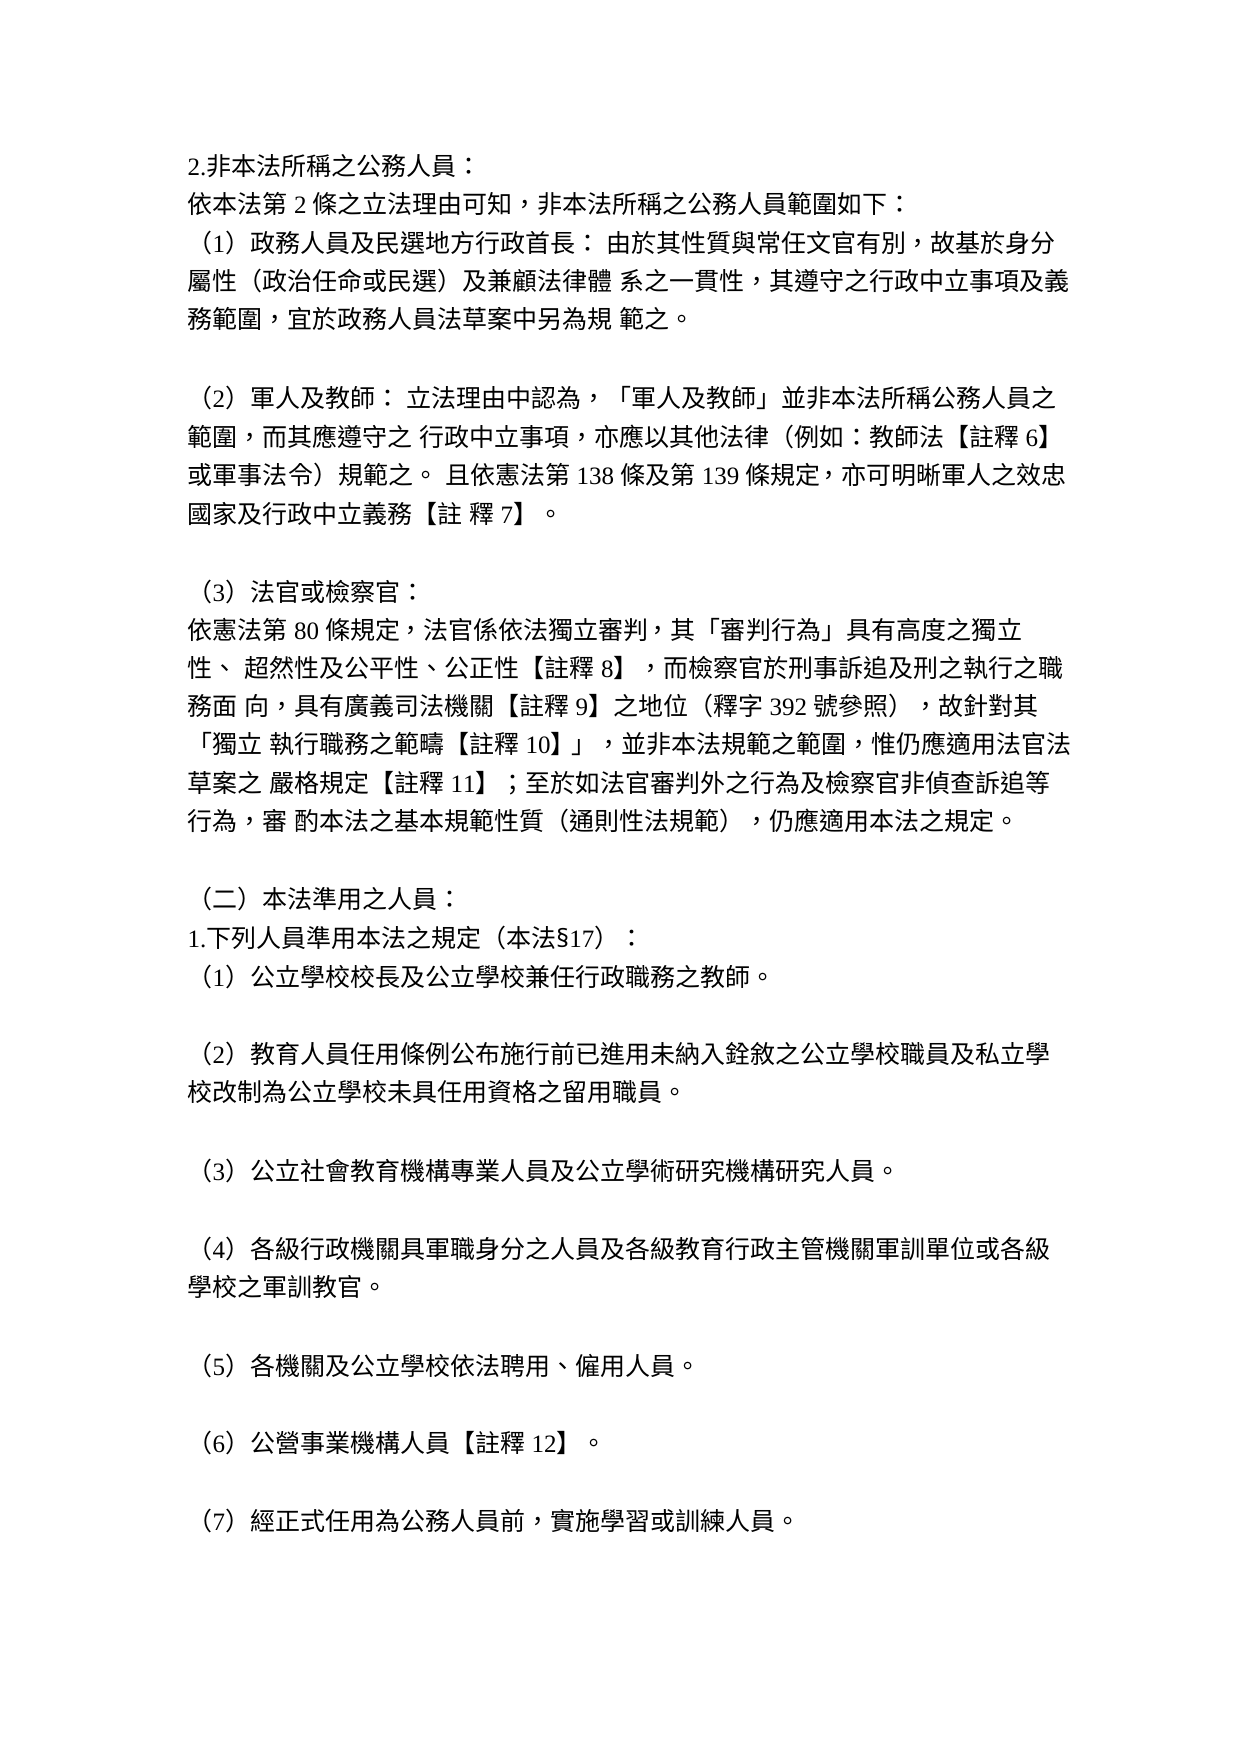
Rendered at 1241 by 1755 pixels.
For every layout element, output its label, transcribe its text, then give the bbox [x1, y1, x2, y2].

text （2）教育人員任用條例公布施行前已進用未納入銓敘之公立學校職員及私立學 校改制為公立學校未具任用資格之留用職員。 [187, 1037, 1067, 1109]
text （6）公營事業機構人員【註釋 12】。 [187, 1426, 1072, 1460]
text （3）公立社會教育機構專業人員及公立學術研究機構研究人員。 [187, 1154, 1072, 1188]
text （4）各級行政機關具軍職身分之人員及各級教育行政主管機關軍訓單位或各級 學校之軍訓教官。 [187, 1231, 1067, 1303]
text （2）軍人及教師： 立法理由中認為，「軍人及教師」並非本法所稱公務人員之範圍，而其應遵守之 行政中立事項，亦應以其他法律（例如：教師法【註釋 6】或軍事法令）規範之。 且依憲法第 138 條及第 139 條規定，亦可明晰軍人之效忠國家及行政中立義務【註 釋 7】。 [187, 381, 1072, 530]
text （二）本法準用之人員： [187, 882, 1072, 916]
text 1.下列人員準用本法之規定（本法§17）： [187, 921, 1072, 955]
text （1）公立學校校長及公立學校兼任行政職務之教師。 [187, 959, 1072, 993]
text 2.非本法所稱之公務人員： [187, 148, 1072, 182]
text （1）政務人員及民選地方行政首長： 由於其性質與常任文官有別，故基於身分屬性（政治任命或民選）及兼顧法律體 系之一貫性，其遵守之行政中立事項及義務範圍，宜於政務人員法草案中另為規 範之。 [187, 225, 1072, 336]
text 依本法第 2 條之立法理由可知，非本法所稱之公務人員範圍如下： [187, 187, 1072, 221]
text （3）法官或檢察官： [187, 574, 1072, 608]
text （7）經正式任用為公務人員前，實施學習或訓練人員。 [187, 1503, 1072, 1537]
text （5）各機關及公立學校依法聘用、僱用人員。 [187, 1348, 1072, 1382]
text 依憲法第 80 條規定，法官係依法獨立審判，其「審判行為」具有高度之獨立性、 超然性及公平性、公正性【註釋 8】，而檢察官於刑事訴追及刑之執行之職務面 向，具有廣義司法機關【註釋 9】之地位（釋字 392 號參照），故針對其「獨立 執行職務之範疇【註釋 10】」，並非本法規範之範圍，惟仍應適用法官法草案之 嚴格規定【註釋 11】；至於如法官審判外之行為及檢察官非偵查訴追等行為，審 酌本法之基本規範性質（通則性法規範），仍應適用本法之規定。 [187, 613, 1072, 837]
